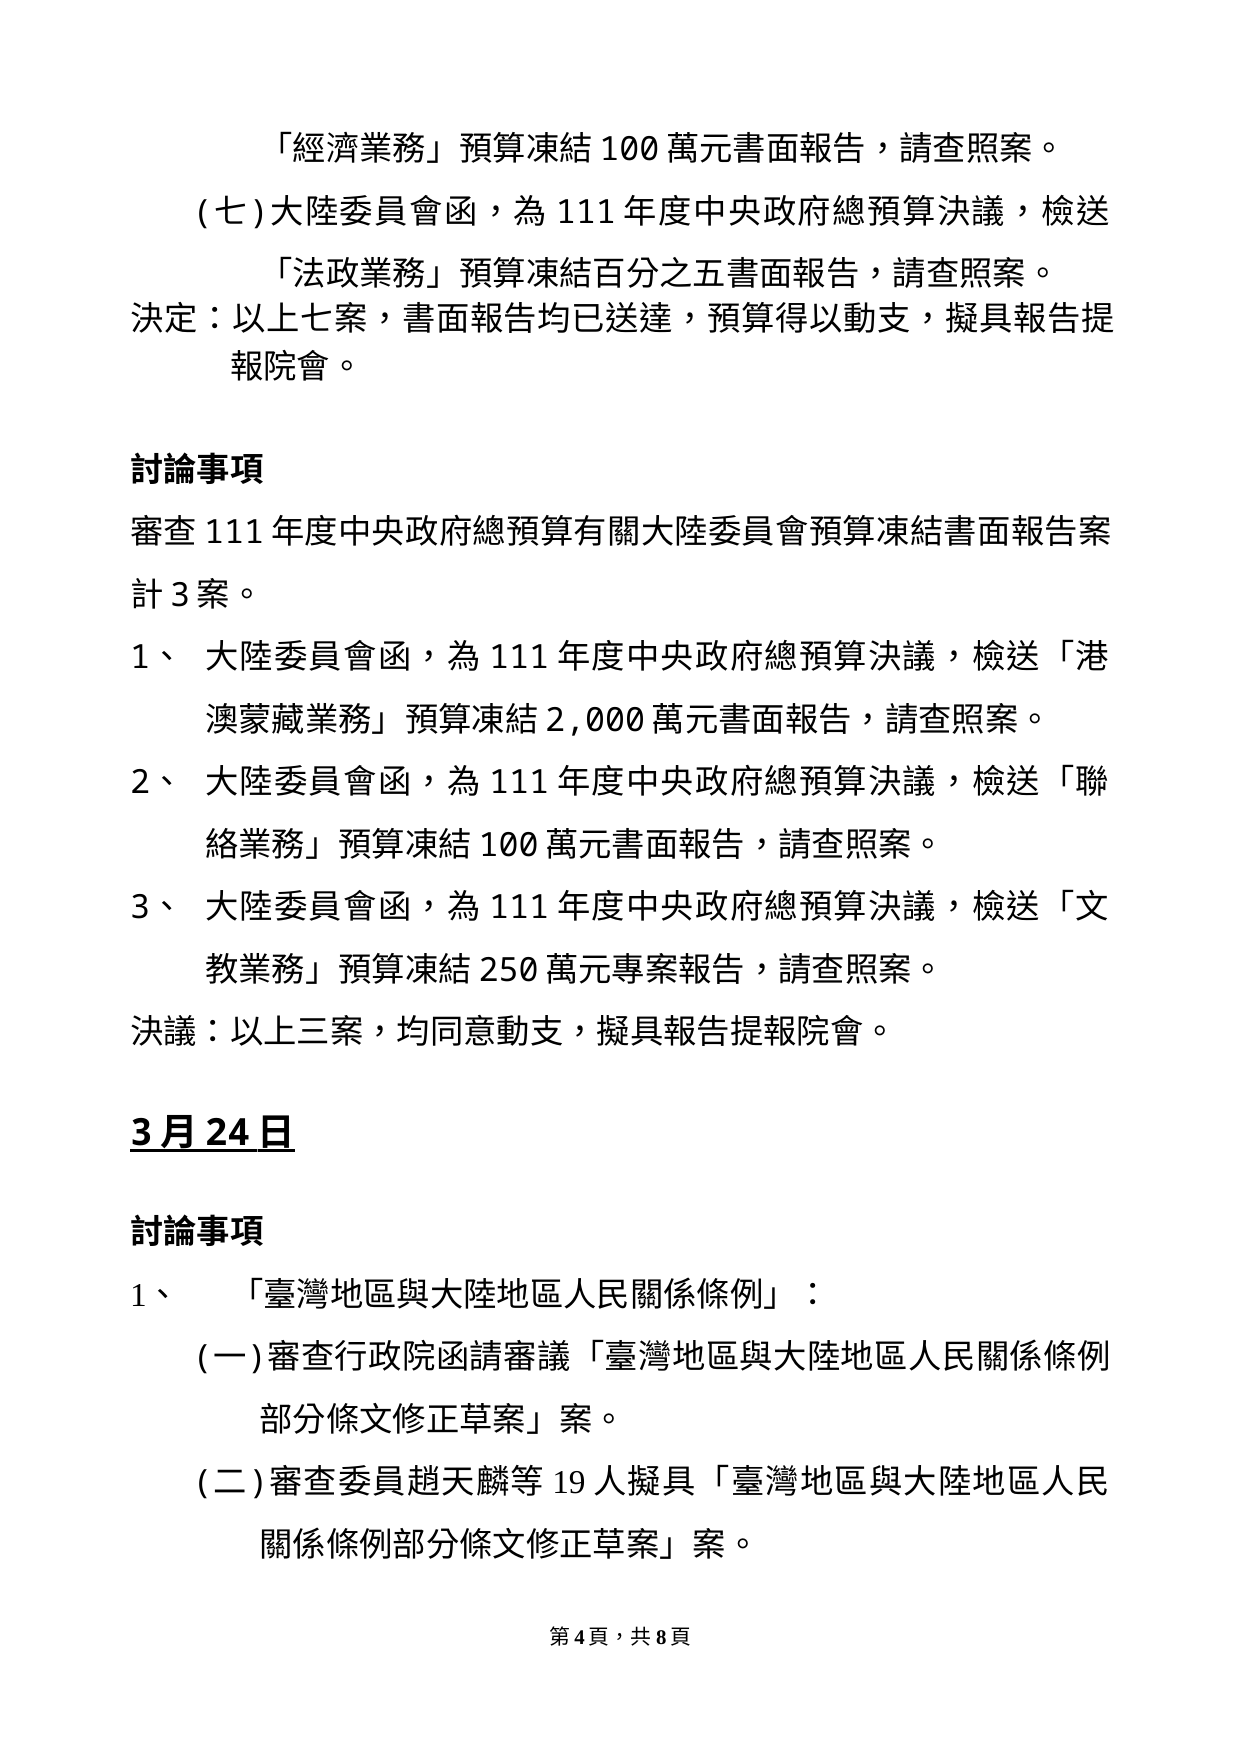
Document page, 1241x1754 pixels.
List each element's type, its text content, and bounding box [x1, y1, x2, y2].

list 「臺灣地區與大陸地區人民關係條例」： [130, 1250, 1112, 1313]
text 「經濟業務」預算凍結100萬元書面報告，請查照案。 [192, 104, 1110, 167]
list 大陸委員會函，為111年度中央政府總預算決議，檢送「文教業務」預算凍結250萬元專案報告，請查照案。 [130, 863, 1110, 988]
text 討論事項 [130, 425, 1110, 488]
text 決定：以上七案，書面報告均已送達，預算得以動支，擬具報告提報院會。 [130, 292, 1116, 388]
text 決議：以上三案，均同意動支，擬具報告提報院會。 [130, 988, 1110, 1050]
list 大陸委員會函，為111年度中央政府總預算決議，檢送「港澳蒙藏業務」預算凍結2,000萬元書面報告，請查照案。 [130, 613, 1110, 738]
list 大陸委員會函，為111年度中央政府總預算決議，檢送「聯絡業務」預算凍結100萬元書面報告，請查照案。 [130, 738, 1110, 863]
text (二)審查委員趙天麟等19人擬具「臺灣地區與大陸地區人民關係條例部分條文修正草案」案。 [192, 1438, 1110, 1563]
text (七)大陸委員會函，為111年度中央政府總預算決議，檢送「法政業務」預算凍結百分之五書面報告，請查照案。 [192, 167, 1110, 292]
text 審查111年度中央政府總預算有關大陸委員會預算凍結書面報告案計3案。 [130, 488, 1112, 613]
text (一)審查行政院函請審議「臺灣地區與大陸地區人民關係條例部分條文修正草案」案。 [192, 1313, 1110, 1438]
text 3月24日 [130, 1088, 1110, 1150]
text 討論事項 [130, 1188, 1110, 1250]
